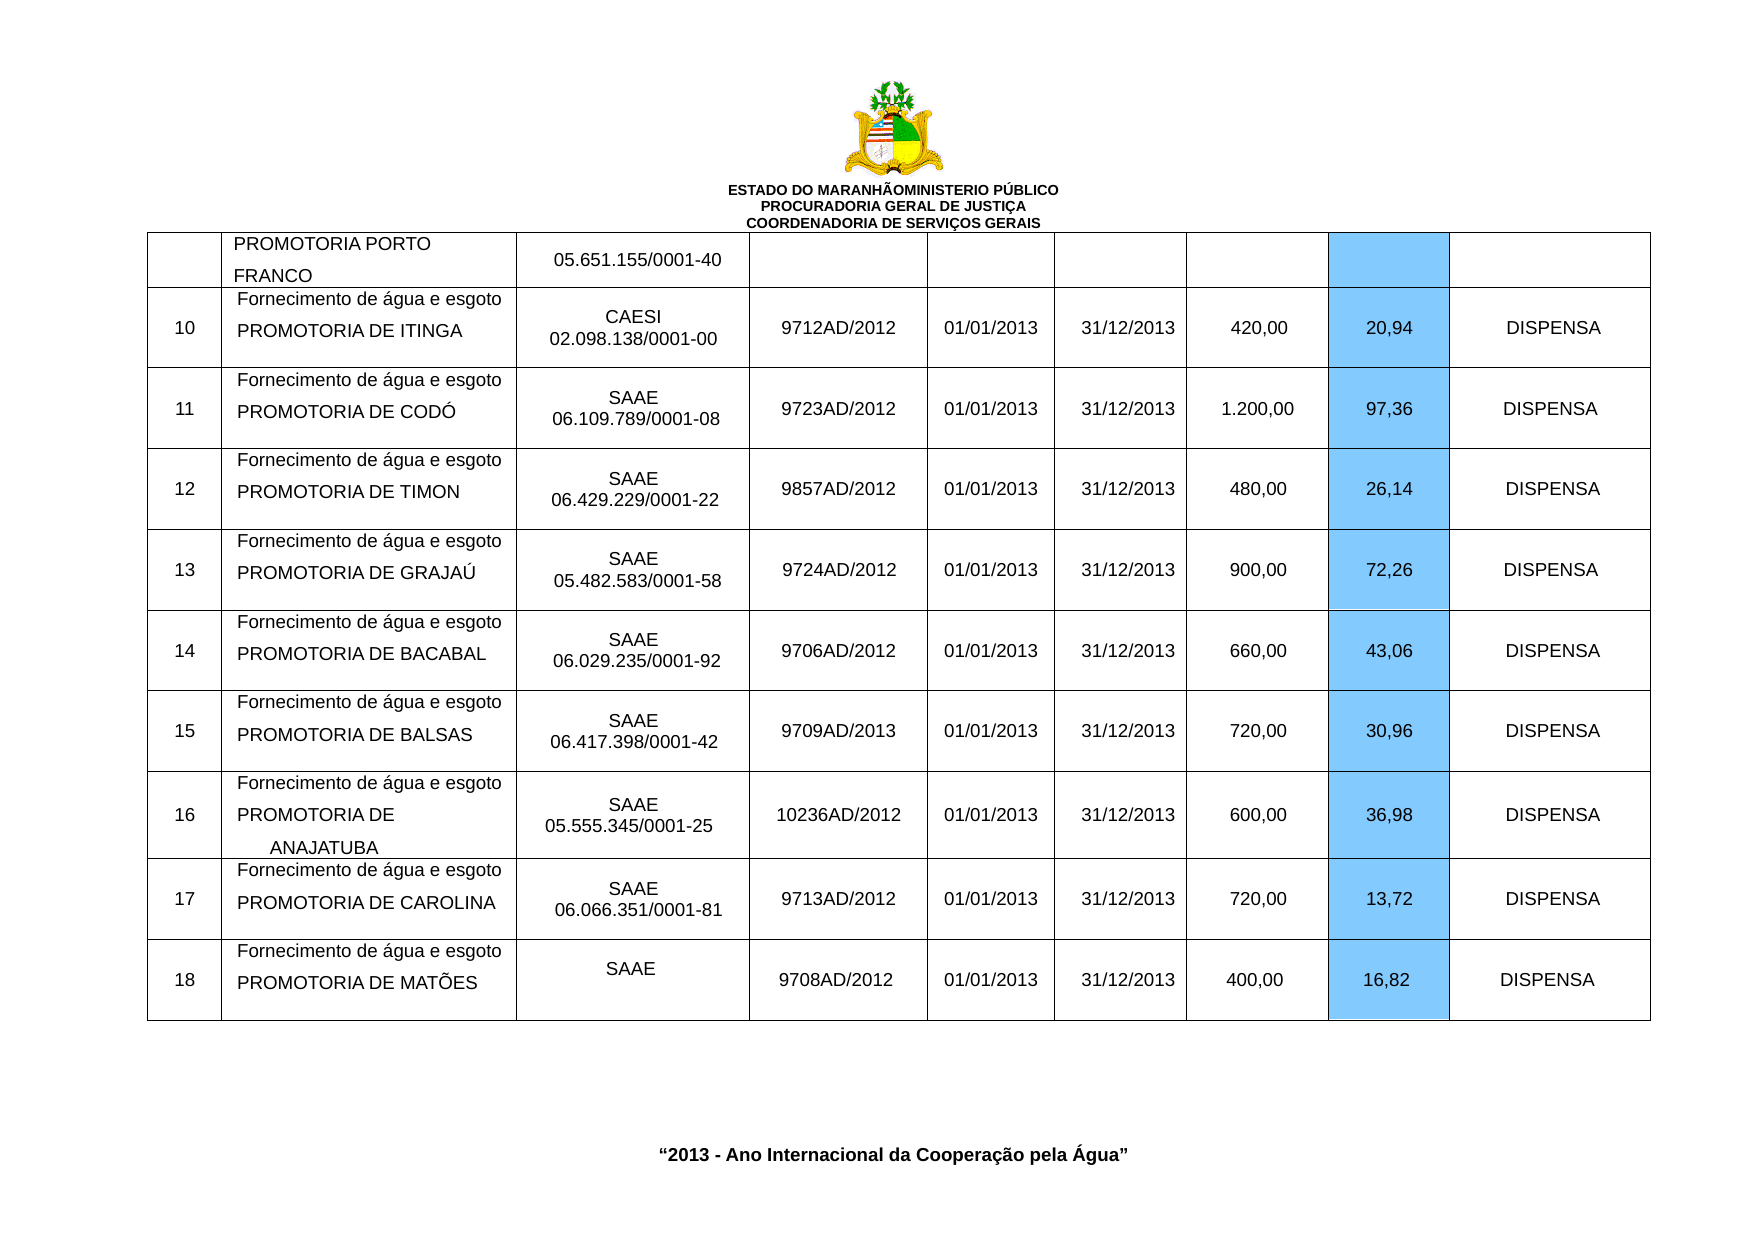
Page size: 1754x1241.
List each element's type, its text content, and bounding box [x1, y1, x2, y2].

table_cell 31/12/2013 [1055, 691, 1186, 771]
table_cell [148, 233, 221, 287]
table_cell 43,06 [1329, 611, 1449, 690]
table_cell SAAE 06.066.351/0001-81 [517, 859, 749, 939]
table_cell DISPENSA [1450, 449, 1650, 529]
table_cell DISPENSA [1450, 859, 1650, 939]
table_cell 01/01/2013 [928, 859, 1054, 939]
table_cell 9857AD/2012 [750, 449, 927, 529]
table_cell 26,14 [1329, 449, 1449, 529]
table_cell Fornecimento de água e esgoto PROMOTORIA DE MATÕES [222, 940, 516, 1019]
table_cell 01/01/2013 [928, 288, 1054, 367]
table_cell 400,00 [1187, 940, 1328, 1019]
table_cell 17 [148, 859, 221, 939]
table_cell SAAE 05.482.583/0001-58 [517, 530, 749, 609]
table_cell 900,00 [1187, 530, 1328, 609]
table_cell 31/12/2013 [1055, 288, 1186, 367]
table_cell Fornecimento de água e esgoto PROMOTORIA DE CODÓ [222, 368, 516, 448]
table_cell 31/12/2013 [1055, 530, 1186, 609]
table_cell 1.200,00 [1187, 368, 1328, 448]
table_cell 01/01/2013 [928, 611, 1054, 690]
table_cell SAAE [517, 940, 749, 1019]
table_cell 16 [148, 772, 221, 858]
picture [839, 75, 948, 182]
table_cell 13 [148, 530, 221, 609]
table_cell 660,00 [1187, 611, 1328, 690]
table_cell Fornecimento de água e esgoto PROMOTORIA DE BALSAS [222, 691, 516, 771]
table_cell 9713AD/2012 [750, 859, 927, 939]
table_cell 14 [148, 611, 221, 690]
table_cell 10236AD/2012 [750, 772, 927, 858]
table_cell [1450, 233, 1650, 287]
table_cell 31/12/2013 [1055, 368, 1186, 448]
table_cell 600,00 [1187, 772, 1328, 858]
table_cell Fornecimento de água e esgoto PROMOTORIA DE ITINGA [222, 288, 516, 367]
table_cell [1055, 233, 1186, 287]
table_cell Fornecimento de água e esgoto PROMOTORIA DE ANAJATUBA [222, 772, 516, 858]
table_cell DISPENSA [1450, 368, 1650, 448]
table_cell Fornecimento de água e esgoto PROMOTORIA DE BACABAL [222, 611, 516, 690]
table_cell 13,72 [1329, 859, 1449, 939]
table_cell 01/01/2013 [928, 449, 1054, 529]
table_cell 01/01/2013 [928, 368, 1054, 448]
table_cell 720,00 [1187, 691, 1328, 771]
table_cell 31/12/2013 [1055, 611, 1186, 690]
table_cell 31/12/2013 [1055, 940, 1186, 1019]
table_cell [1187, 233, 1328, 287]
table_cell 720,00 [1187, 859, 1328, 939]
table_cell 01/01/2013 [928, 691, 1054, 771]
table_cell DISPENSA [1450, 772, 1650, 858]
table_cell 16,82 [1329, 940, 1449, 1019]
table_cell DISPENSA [1450, 691, 1650, 771]
table_cell 15 [148, 691, 221, 771]
table_cell 20,94 [1329, 288, 1449, 367]
table_cell 31/12/2013 [1055, 859, 1186, 939]
table_cell 36,98 [1329, 772, 1449, 858]
table_cell DISPENSA [1450, 611, 1650, 690]
table_cell 97,36 [1329, 368, 1449, 448]
table_cell DISPENSA [1450, 530, 1650, 609]
table_cell 480,00 [1187, 449, 1328, 529]
table_cell DISPENSA [1450, 940, 1650, 1019]
table_cell Fornecimento de água e esgoto PROMOTORIA DE TIMON [222, 449, 516, 529]
table_cell 10 [148, 288, 221, 367]
table_cell 9708AD/2012 [750, 940, 927, 1019]
table_cell 12 [148, 449, 221, 529]
table_cell Fornecimento de água e esgoto PROMOTORIA DE CAROLINA [222, 859, 516, 939]
table_cell 18 [148, 940, 221, 1019]
table_cell PROMOTORIA PORTO FRANCO [222, 233, 516, 287]
table_cell [1329, 233, 1449, 287]
table_cell SAAE 06.109.789/0001-08 [517, 368, 749, 448]
table_cell 420,00 [1187, 288, 1328, 367]
table_cell 9706AD/2012 [750, 611, 927, 690]
table_cell [750, 233, 927, 287]
table_cell 11 [148, 368, 221, 448]
table_cell SAAE 06.429.229/0001-22 [517, 449, 749, 529]
table_cell 01/01/2013 [928, 530, 1054, 609]
table_cell 9709AD/2013 [750, 691, 927, 771]
table_cell 31/12/2013 [1055, 449, 1186, 529]
table_cell SAAE 05.555.345/0001-25 [517, 772, 749, 858]
table_cell SAAE 06.029.235/0001-92 [517, 611, 749, 690]
table_cell 01/01/2013 [928, 772, 1054, 858]
table_cell CAESI 02.098.138/0001-00 [517, 288, 749, 367]
table_cell 9712AD/2012 [750, 288, 927, 367]
table_cell 30,96 [1329, 691, 1449, 771]
table_cell 31/12/2013 [1055, 772, 1186, 858]
table_cell 01/01/2013 [928, 940, 1054, 1019]
table_cell SAAE 06.417.398/0001-42 [517, 691, 749, 771]
table_cell Fornecimento de água e esgoto PROMOTORIA DE GRAJAÚ [222, 530, 516, 609]
table_cell 05.651.155/0001-40 [517, 233, 749, 287]
table_cell [928, 233, 1054, 287]
table_cell DISPENSA [1450, 288, 1650, 367]
table_cell 9724AD/2012 [750, 530, 927, 609]
table_cell 72,26 [1329, 530, 1449, 609]
table_cell 9723AD/2012 [750, 368, 927, 448]
